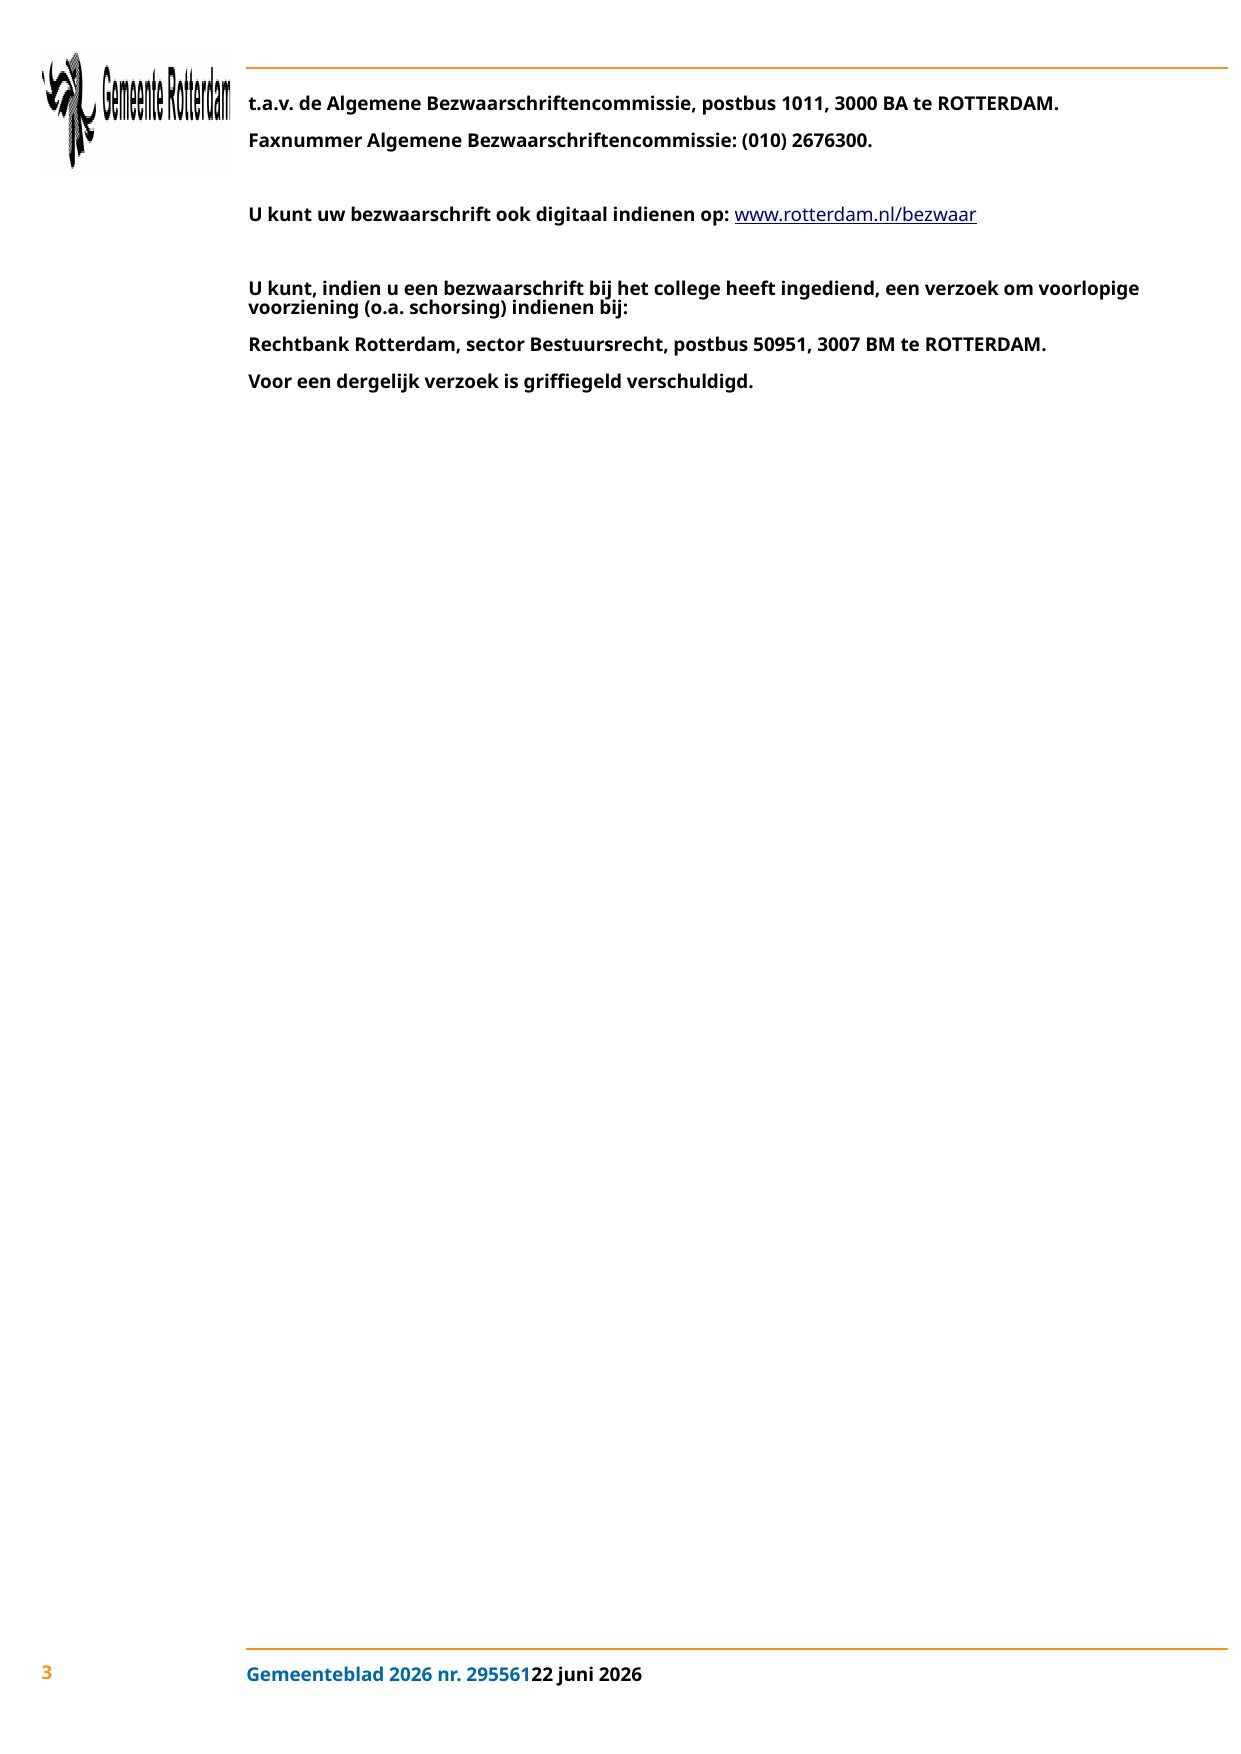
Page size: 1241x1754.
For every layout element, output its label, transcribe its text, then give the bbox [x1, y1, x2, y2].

text t.a.v. de Algemene Bezwaarschriftencommissie, postbus 1011, 3000 BA te ROTTERDAM. [248, 95, 1152, 114]
text U kunt, indien u een bezwaarschrift bij het college heeft ingediend, een verzoek om voorlopige voorziening (o.a. schorsing) indienen bij: [248, 280, 1152, 318]
text U kunt uw bezwaarschrift ook digitaal indienen op: www.rotterdam.nl/bezwaar [248, 206, 1152, 225]
picture [41, 47, 231, 172]
text Voor een dergelijk verzoek is griffiegeld verschuldigd. [248, 373, 1152, 392]
text Rechtbank Rotterdam, sector Bestuursrecht, postbus 50951, 3007 BM te ROTTERDAM. [248, 336, 1152, 355]
text Faxnummer Algemene Bezwaarschriftencommissie: (010) 2676300. [248, 132, 1152, 151]
